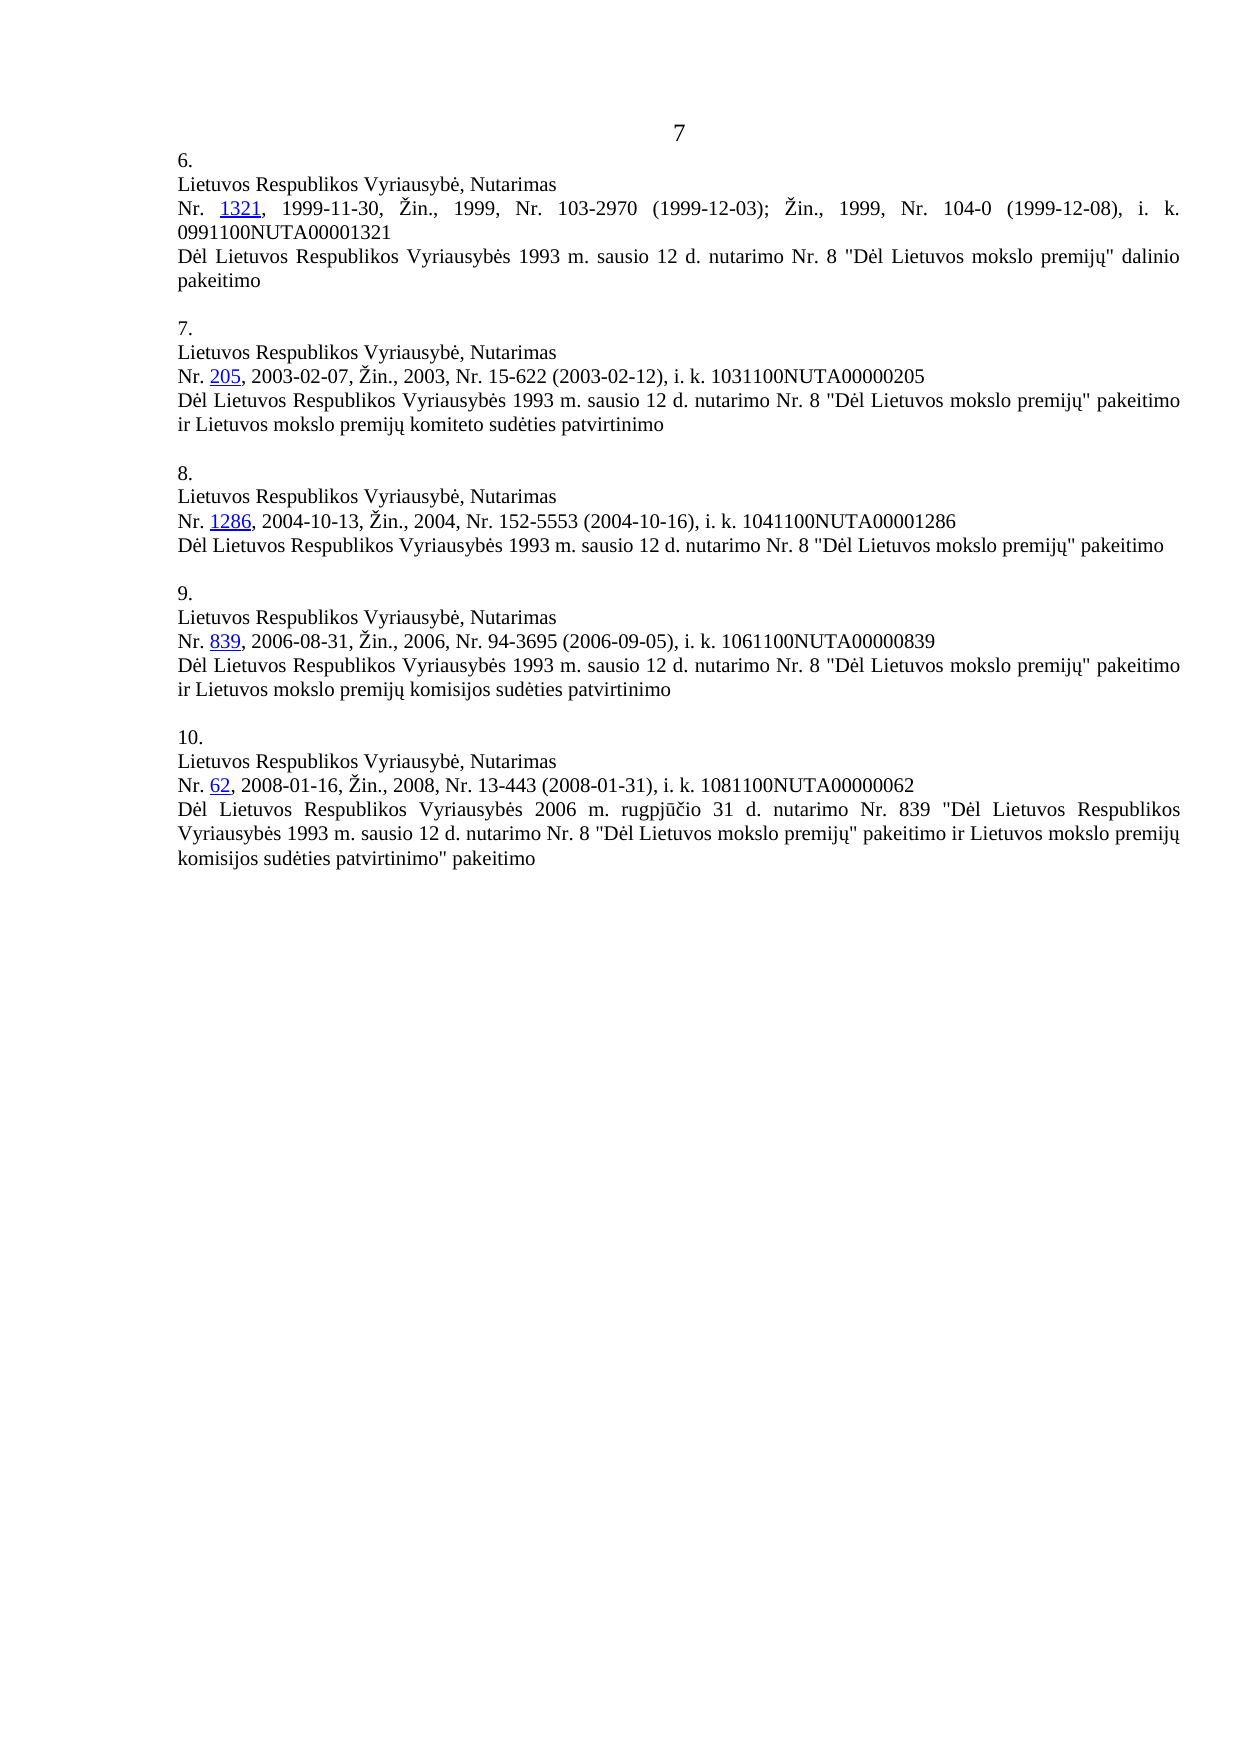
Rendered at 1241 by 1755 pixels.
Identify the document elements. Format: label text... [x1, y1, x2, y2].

text Dėl Lietuvos Respublikos Vyriausybės 1993 m. sausio 12 d. nutarimo Nr. 8 "Dėl Lietuvos mokslo premijų" dalinio pakeitimo [177, 244, 1181, 292]
text Dėl Lietuvos Respublikos Vyriausybės 1993 m. sausio 12 d. nutarimo Nr. 8 "Dėl Lietuvos mokslo premijų" pakeitimo ir Lietuvos mokslo premijų komiteto sudėties patvirtinimo [177, 388, 1181, 436]
text Nr. 1286, 2004-10-13, Žin., 2004, Nr. 152-5553 (2004-10-16), i. k. 1041100NUTA00001286 [177, 508, 1181, 533]
text Nr. 839, 2006-08-31, Žin., 2006, Nr. 94-3695 (2006-09-05), i. k. 1061100NUTA00000839 [177, 629, 1181, 653]
text Nr. 1321, 1999-11-30, Žin., 1999, Nr. 103-2970 (1999-12-03); Žin., 1999, Nr. 104-0 (1999-12-08), i. k. 0991100NUTA00001321 [177, 196, 1181, 244]
text Nr. 205, 2003-02-07, Žin., 2003, Nr. 15-622 (2003-02-12), i. k. 1031100NUTA00000205 [177, 364, 1181, 388]
text 8. [177, 460, 1181, 484]
text Dėl Lietuvos Respublikos Vyriausybės 2006 m. rugpjūčio 31 d. nutarimo Nr. 839 "Dėl Lietuvos Respublikos Vyriausybės 1993 m. sausio 12 d. nutarimo Nr. 8 "Dėl Lietuvos mokslo premijų" pakeitimo ir Lietuvos mokslo premijų komisijos sudėties patvirtinimo" pakeitimo [177, 797, 1181, 869]
text Dėl Lietuvos Respublikos Vyriausybės 1993 m. sausio 12 d. nutarimo Nr. 8 "Dėl Lietuvos mokslo premijų" pakeitimo [177, 533, 1181, 557]
text Lietuvos Respublikos Vyriausybė, Nutarimas [177, 484, 1181, 508]
text Dėl Lietuvos Respublikos Vyriausybės 1993 m. sausio 12 d. nutarimo Nr. 8 "Dėl Lietuvos mokslo premijų" pakeitimo ir Lietuvos mokslo premijų komisijos sudėties patvirtinimo [177, 653, 1181, 701]
text Lietuvos Respublikos Vyriausybė, Nutarimas [177, 605, 1181, 629]
text Lietuvos Respublikos Vyriausybė, Nutarimas [177, 172, 1181, 196]
text 7. [177, 316, 1181, 340]
text Nr. 62, 2008-01-16, Žin., 2008, Nr. 13-443 (2008-01-31), i. k. 1081100NUTA00000062 [177, 773, 1181, 797]
text 10. [177, 725, 1181, 749]
text 9. [177, 581, 1181, 605]
text 6. [177, 148, 1181, 172]
text Lietuvos Respublikos Vyriausybė, Nutarimas [177, 749, 1181, 773]
text Lietuvos Respublikos Vyriausybė, Nutarimas [177, 340, 1181, 364]
